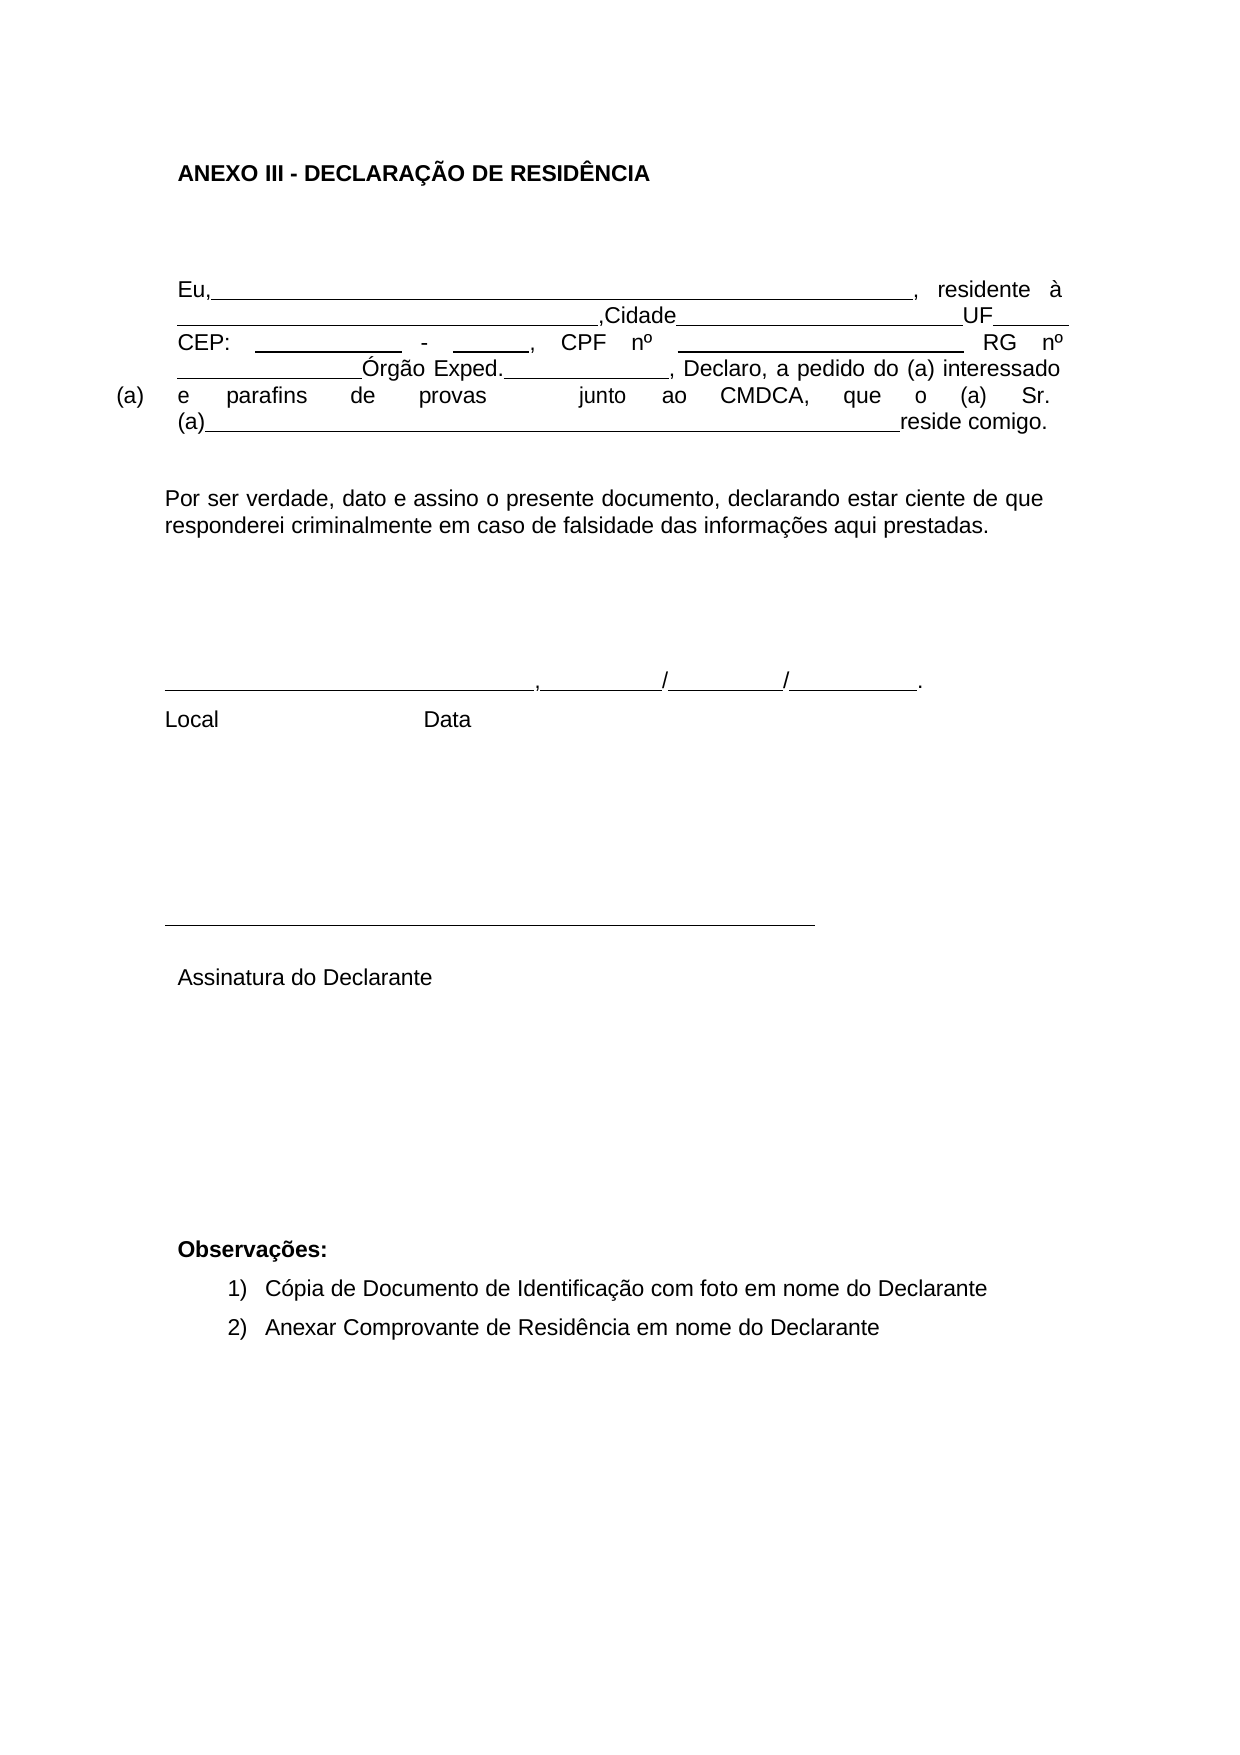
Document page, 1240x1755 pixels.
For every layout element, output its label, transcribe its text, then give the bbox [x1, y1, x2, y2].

text Órgão Exped. , Declaro, a pedido do (a) interessado [177, 355, 1081, 382]
text Assinatura do Declarante [177, 964, 1081, 990]
list Cópia de Documento de Identificação com foto em nome do Declarante [227, 1275, 1081, 1301]
list Anexar Comprovante de Residência em nome do Declarante [227, 1314, 1081, 1340]
text - , CPF nº [420, 329, 964, 355]
text , / / . Local Data [164, 667, 936, 732]
text RG nº [983, 329, 1081, 355]
subtitle Observações: [177, 1236, 1081, 1262]
text CEP: [177, 329, 402, 355]
text Por ser verdade, dato e assino o presente documento, declarando estar ciente de que responderei criminalmente em caso de falsidade das informações aqui prestadas. [164, 485, 1064, 538]
list e para fins de provas junto ao CMDCA, que o (a) Sr. (a) reside comigo. [164, 382, 1064, 434]
text ,Cidade UF [177, 303, 1081, 329]
subtitle ANEXO III - DECLARAÇÃO DE RESIDÊNCIA [177, 159, 1081, 186]
text Eu, , residente à [177, 276, 1081, 303]
